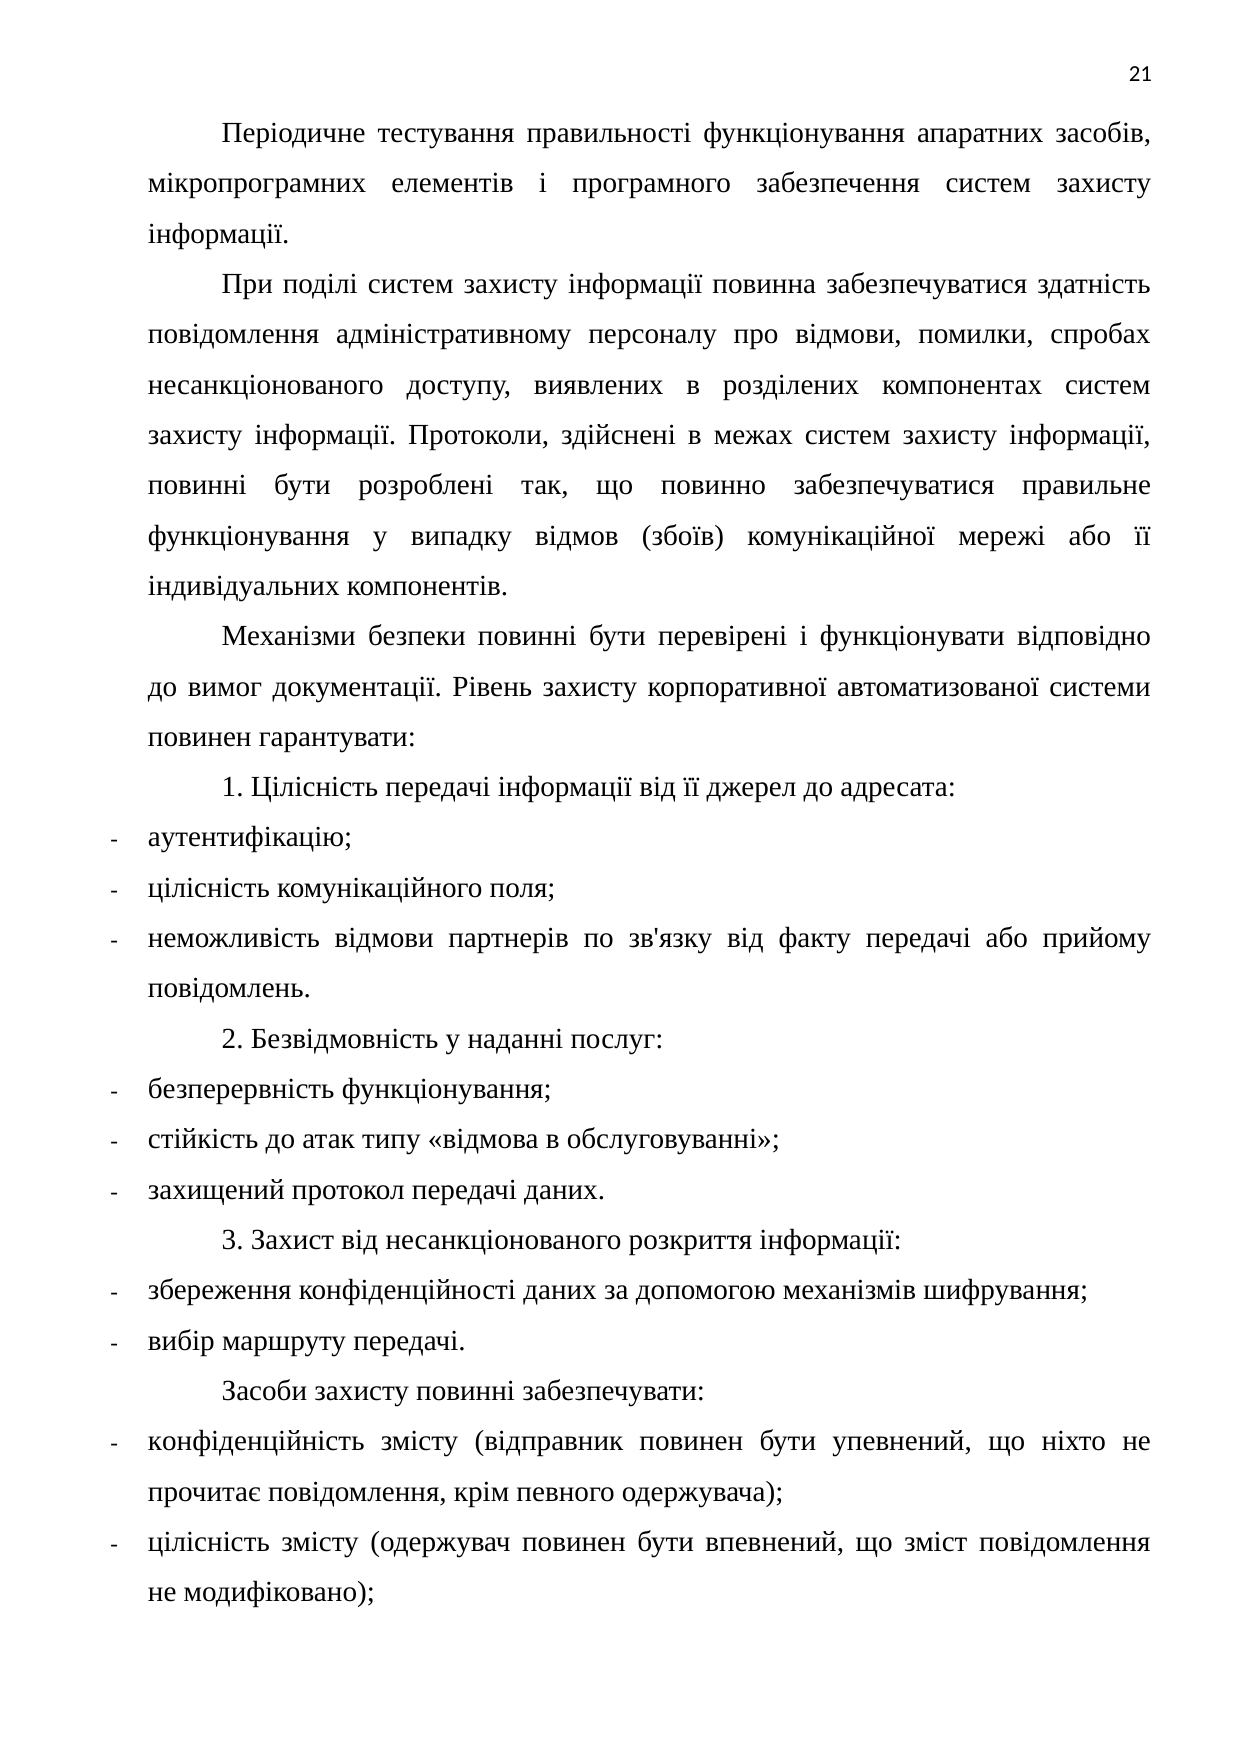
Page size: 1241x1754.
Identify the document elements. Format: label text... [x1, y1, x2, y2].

list конфіденційність змісту (відправник повинен бути упевнений, що ніхто не прочитає повідомлення, крім певного одержувача); [110, 1423, 1152, 1507]
text Засоби захисту повинні забезпечувати: [148, 1373, 1152, 1407]
text 3. Захист від несанкціонованого розкриття інформації: [148, 1222, 1152, 1256]
list цілісність комунікаційного поля; [110, 870, 1152, 903]
text Механізми безпеки повинні бути перевірені і функціонувати відповідно до вимог документації. Рівень захисту корпоративної автоматизованої системи повинен гарантувати: [148, 618, 1152, 752]
text 2. Безвідмовність у наданні послуг: [148, 1021, 1152, 1054]
list стійкість до атак типу «відмова в обслуговуванні»; [110, 1121, 1152, 1155]
text 1. Цілісність передачі інформації від її джерел до адресата: [148, 769, 1152, 803]
text Періодичне тестування правильності функціонування апаратних засобів, мікропрограмних елементів і програмного забезпечення систем захисту інформації. [148, 115, 1152, 249]
list неможливість відмови партнерів по зв'язку від факту передачі або прийому повідомлень. [110, 920, 1152, 1004]
list цілісність змісту (одержувач повинен бути впевнений, що зміст повідомлення не модифіковано); [110, 1524, 1152, 1608]
list захищений протокол передачі даних. [110, 1172, 1152, 1205]
text При поділі систем захисту інформації повинна забезпечуватися здатність повідомлення адміністративному персоналу про відмови, помилки, спробах несанкціонованого доступу, виявлених в розділених компонентах систем захисту інформації. Протоколи, здійснені в межах систем захисту інформації, повинні бути розроблені так, що повинно забезпечуватися правильне функціонування у випадку відмов (збоїв) комунікаційної мережі або її індивідуальних компонентів. [148, 266, 1152, 602]
list аутентифікацію; [110, 819, 1152, 853]
list безперервність функціонування; [110, 1071, 1152, 1105]
list збереження конфіденційності даних за допомогою механізмів шифрування; [110, 1272, 1152, 1306]
list вибір маршруту передачі. [110, 1323, 1152, 1356]
